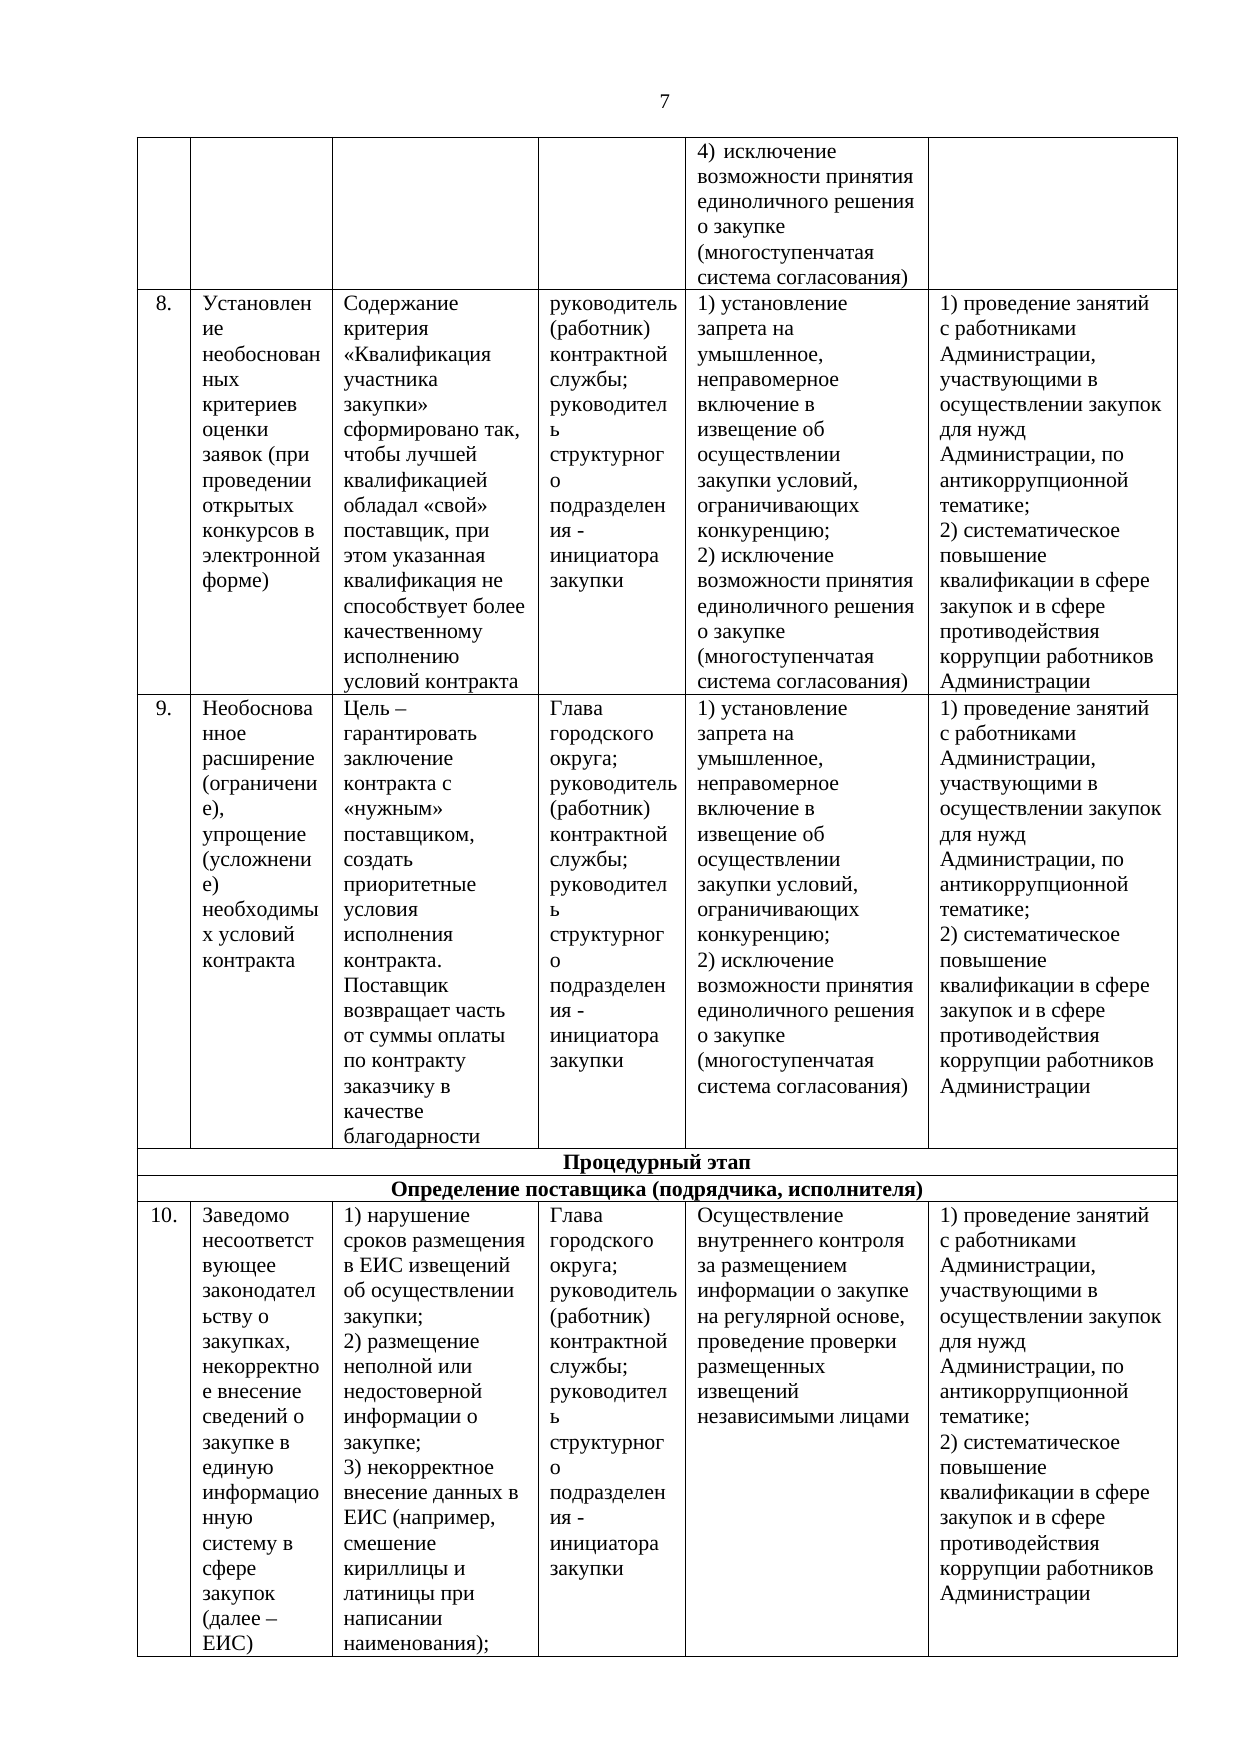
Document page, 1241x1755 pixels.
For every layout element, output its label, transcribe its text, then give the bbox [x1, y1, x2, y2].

table_cell 1) нарушение сроков размещения в ЕИС извещений об осуществлении закупки; 2) размещение неполной или недостоверной информации о закупке; 3) некорректное внесение данных в ЕИС (например, смешение кириллицы и латиницы при написании наименования); [333, 1202, 538, 1656]
table_cell 1) проведение занятий с работниками Администрации, участвующими в осуществлении закупок для нужд Администрации, по антикоррупционной тематике; 2) систематическое повышение квалификации в сфере закупок и в сфере противодействия коррупции работников Администрации [929, 290, 1177, 693]
table_cell Установление необоснованных критериев оценки заявок (при проведении открытых конкурсов в электронной форме) [191, 290, 332, 693]
table_cell [138, 138, 190, 289]
table_cell 1) проведение занятий с работниками Администрации, участвующими в осуществлении закупок для нужд Администрации, по антикоррупционной тематике; 2) систематическое повышение квалификации в сфере закупок и в сфере противодействия коррупции работников Администрации [929, 695, 1177, 1148]
table_cell 1) установление запрета на умышленное, неправомерное включение в извещение об осуществлении закупки условий, ограничивающих конкуренцию; 2) исключение возможности принятия единоличного решения о закупке (многоступенчатая система согласования) [686, 290, 928, 693]
table_cell 10. [138, 1202, 190, 1656]
table_cell 8. [138, 290, 190, 693]
table_cell Цель – гарантировать заключение контракта с «нужным» поставщиком, создать приоритетные условия исполнения контракта. Поставщик возвращает часть от суммы оплаты по контракту заказчику в качестве благодарности [333, 695, 538, 1148]
table_cell Определение поставщика (подрядчика, исполнителя) [138, 1176, 1177, 1201]
table_cell 1) составление технического задания (описания объекта закупки) с учетом требований статьи 33 Закона № 44-ФЗ; 2) подробное указание и четкое формулирование в описании объекта закупки функциональных, технических, качественных, эксплуатационных характеристик, а также показателей, позволяющих определить соответствие используемого товара установленным требованиям; внимательное формирование описания объекта закупки, исключающее наличие орфографических ошибок, описок; исключение возможности принятия единоличного решения о закупке (многоступенчатая система согласования) [686, 138, 928, 289]
table_cell [191, 138, 332, 289]
table_cell Осуществление внутреннего контроля за размещением информации о закупке на регулярной основе, проведение проверки размещенных извещений независимыми лицами [686, 1202, 928, 1656]
table_cell Процедурный этап [138, 1149, 1177, 1174]
table_cell [929, 138, 1177, 289]
table_cell Содержание критерия «Квалификация участника закупки» сформировано так, чтобы лучшей квалификацией обладал «свой» поставщик, при этом указанная квалификация не способствует более качественному исполнению условий контракта [333, 290, 538, 693]
table_cell 9. [138, 695, 190, 1148]
table_cell Заведомо несоответствующее законодательству о закупках, некорректное внесение сведений о закупке в единую информационную систему в сфере закупок (далее – ЕИС) [191, 1202, 332, 1656]
table_cell [539, 138, 685, 289]
table_cell 1) установление запрета на умышленное, неправомерное включение в извещение об осуществлении закупки условий, ограничивающих конкуренцию; 2) исключение возможности принятия единоличного решения о закупке (многоступенчатая система согласования) [686, 695, 928, 1148]
table_cell руководитель (работник) контрактной службы; руководитель структурного подразделения - инициатора закупки [539, 290, 685, 693]
table_cell Глава городского округа; руководитель (работник) контрактной службы; руководитель структурного подразделения - инициатора закупки [539, 1202, 685, 1656]
table_cell Необоснованное расширение (ограничение), упрощение (усложнение) необходимых условий контракта [191, 695, 332, 1148]
table_cell Глава городского округа; руководитель (работник) контрактной службы; руководитель структурного подразделения - инициатора закупки [539, 695, 685, 1148]
table_cell [333, 138, 538, 289]
table_cell 1) проведение занятий с работниками Администрации, участвующими в осуществлении закупок для нужд Администрации, по антикоррупционной тематике; 2) систематическое повышение квалификации в сфере закупок и в сфере противодействия коррупции работников Администрации [929, 1202, 1177, 1656]
